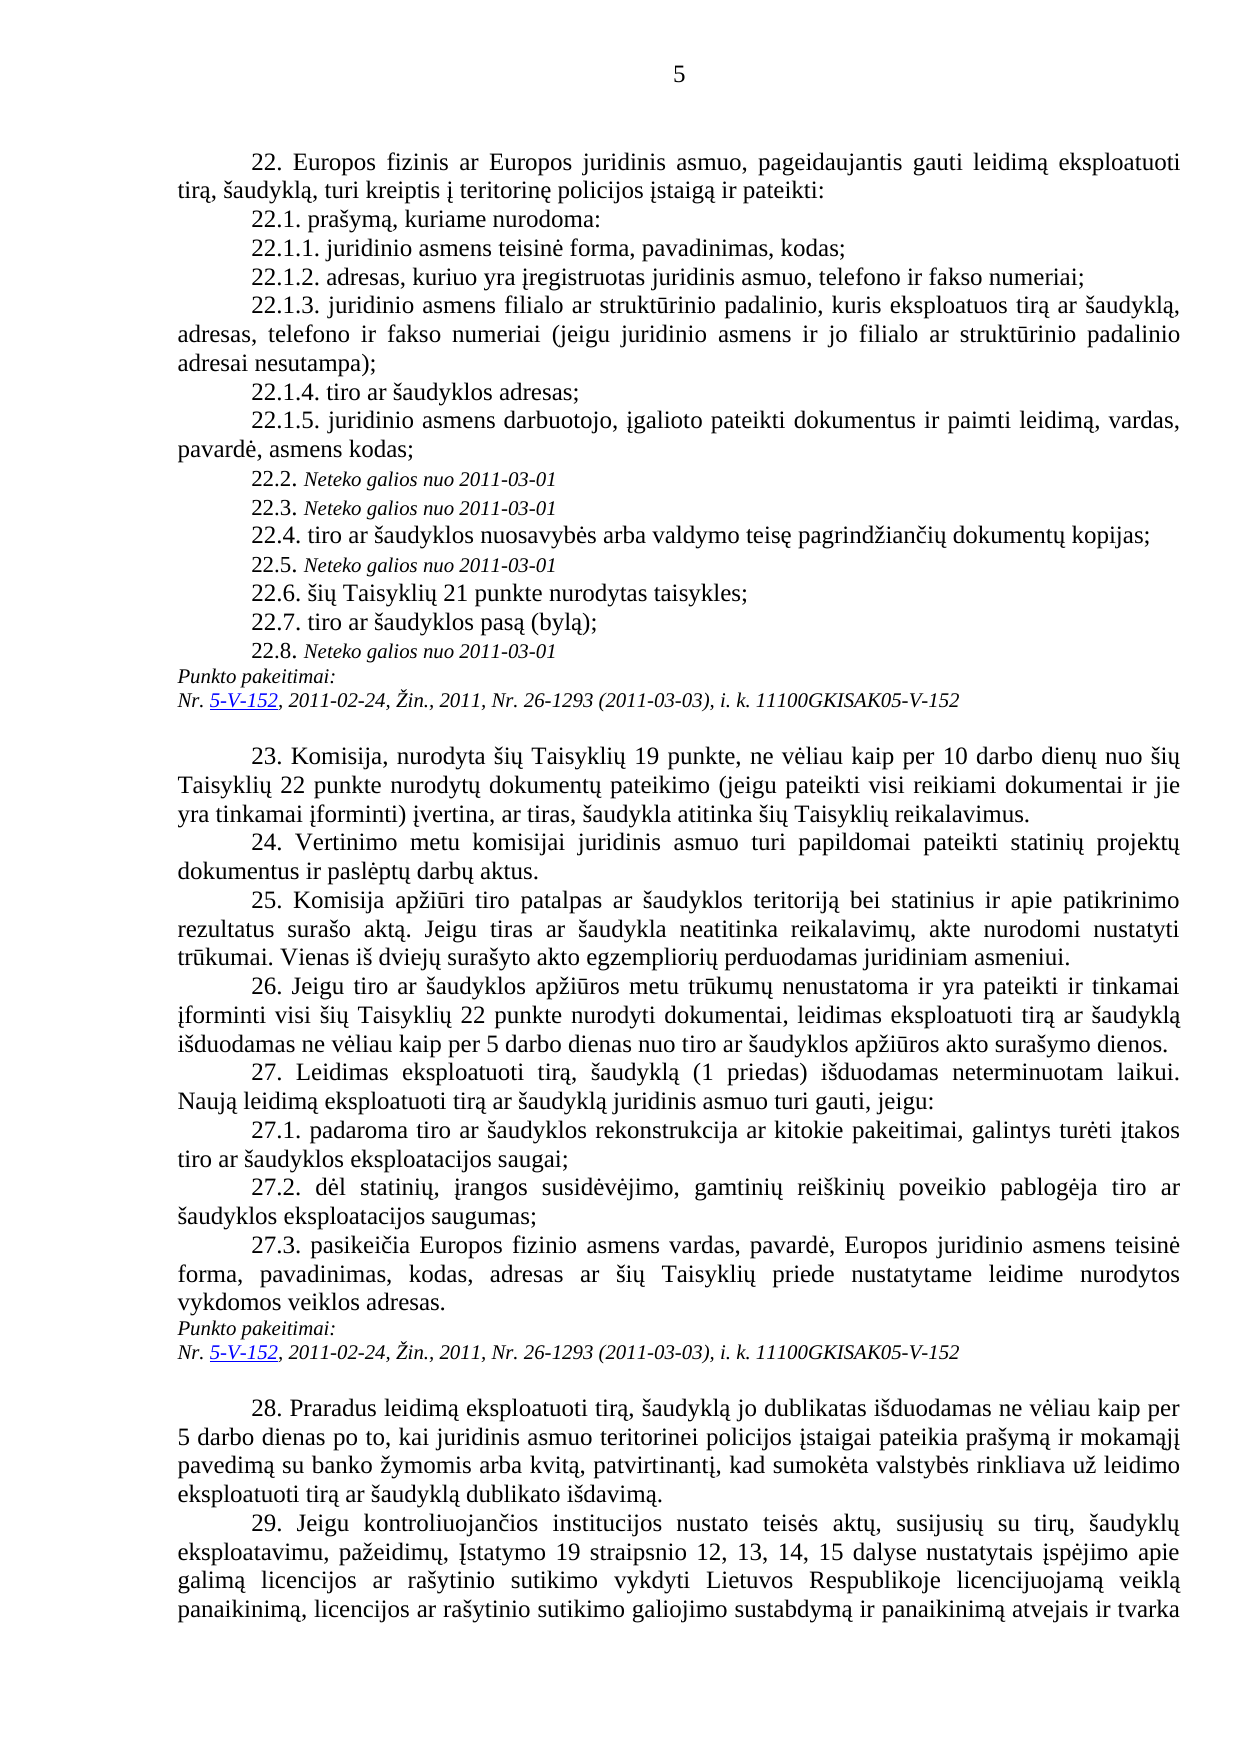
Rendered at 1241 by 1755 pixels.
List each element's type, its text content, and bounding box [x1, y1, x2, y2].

text 29. Jeigu kontroliuojančios institucijos nustato teisės aktų, susijusių su tirų, šaudyklų eksploatavimu, pažeidimų, Įstatymo 19 straipsnio 12, 13, 14, 15 dalyse nustatytais įspėjimo apie galimą licencijos ar rašytinio sutikimo vykdyti Lietuvos Respublikoje licencijuojamą veiklą panaikinimą, licencijos ar rašytinio sutikimo galiojimo sustabdymą ir panaikinimą atvejais ir tvarka [177, 1508, 1181, 1623]
text 22.1.4. tiro ar šaudyklos adresas; [177, 377, 1181, 406]
text 22.1.3. juridinio asmens filialo ar struktūrinio padalinio, kuris eksploatuos tirą ar šaudyklą, adresas, telefono ir fakso numeriai (jeigu juridinio asmens ir jo filialo ar struktūrinio padalinio adresai nesutampa); [177, 291, 1181, 377]
text Nr. 5-V-152, 2011-02-24, Žin., 2011, Nr. 26-1293 (2011-03-03), i. k. 11100GKISAK05-V-152 [177, 1340, 1181, 1364]
text 25. Komisija apžiūri tiro patalpas ar šaudyklos teritoriją bei statinius ir apie patikrinimo rezultatus surašo aktą. Jeigu tiras ar šaudykla neatitinka reikalavimų, akte nurodomi nustatyti trūkumai. Vienas iš dviejų surašyto akto egzempliorių perduodamas juridiniam asmeniui. [177, 885, 1181, 971]
text 27.3. pasikeičia Europos fizinio asmens vardas, pavardė, Europos juridinio asmens teisinė forma, pavadinimas, kodas, adresas ar šių Taisyklių priede nustatytame leidime nurodytos vykdomos veiklos adresas. [177, 1230, 1181, 1316]
text 24. Vertinimo metu komisijai juridinis asmuo turi papildomai pateikti statinių projektų dokumentus ir paslėptų darbų aktus. [177, 827, 1181, 885]
text 22.5. Neteko galios nuo 2011-03-01 [177, 549, 1181, 578]
text Punkto pakeitimai: [177, 664, 1181, 688]
text 22.7. tiro ar šaudyklos pasą (bylą); [177, 607, 1181, 636]
text 22.6. šių Taisyklių 21 punkte nurodytas taisykles; [177, 578, 1181, 607]
text 22.1.2. adresas, kuriuo yra įregistruotas juridinis asmuo, telefono ir fakso numeriai; [177, 262, 1181, 291]
text 22. Europos fizinis ar Europos juridinis asmuo, pageidaujantis gauti leidimą eksploatuoti tirą, šaudyklą, turi kreiptis į teritorinę policijos įstaigą ir pateikti: [177, 147, 1181, 204]
text 22.2. Neteko galios nuo 2011-03-01 [177, 463, 1181, 492]
text 26. Jeigu tiro ar šaudyklos apžiūros metu trūkumų nenustatoma ir yra pateikti ir tinkamai įforminti visi šių Taisyklių 22 punkte nurodyti dokumentai, leidimas eksploatuoti tirą ar šaudyklą išduodamas ne vėliau kaip per 5 darbo dienas nuo tiro ar šaudyklos apžiūros akto surašymo dienos. [177, 971, 1181, 1057]
text 23. Komisija, nurodyta šių Taisyklių 19 punkte, ne vėliau kaip per 10 darbo dienų nuo šių Taisyklių 22 punkte nurodytų dokumentų pateikimo (jeigu pateikti visi reikiami dokumentai ir jie yra tinkamai įforminti) įvertina, ar tiras, šaudykla atitinka šių Taisyklių reikalavimus. [177, 741, 1181, 827]
text 22.8. Neteko galios nuo 2011-03-01 [177, 636, 1181, 664]
text 27.1. padaroma tiro ar šaudyklos rekonstrukcija ar kitokie pakeitimai, galintys turėti įtakos tiro ar šaudyklos eksploatacijos saugai; [177, 1115, 1181, 1172]
text Nr. 5-V-152, 2011-02-24, Žin., 2011, Nr. 26-1293 (2011-03-03), i. k. 11100GKISAK05-V-152 [177, 688, 1181, 712]
text 22.1. prašymą, kuriame nurodoma: [177, 204, 1181, 233]
text 22.3. Neteko galios nuo 2011-03-01 [177, 492, 1181, 521]
text 27.2. dėl statinių, įrangos susidėvėjimo, gamtinių reiškinių poveikio pablogėja tiro ar šaudyklos eksploatacijos saugumas; [177, 1172, 1181, 1230]
text 22.4. tiro ar šaudyklos nuosavybės arba valdymo teisę pagrindžiančių dokumentų kopijas; [177, 521, 1181, 549]
text Punkto pakeitimai: [177, 1316, 1181, 1340]
text 22.1.5. juridinio asmens darbuotojo, įgalioto pateikti dokumentus ir paimti leidimą, vardas, pavardė, asmens kodas; [177, 406, 1181, 463]
text 28. Praradus leidimą eksploatuoti tirą, šaudyklą jo dublikatas išduodamas ne vėliau kaip per 5 darbo dienas po to, kai juridinis asmuo teritorinei policijos įstaigai pateikia prašymą ir mokamąjį pavedimą su banko žymomis arba kvitą, patvirtinantį, kad sumokėta valstybės rinkliava už leidimo eksploatuoti tirą ar šaudyklą dublikato išdavimą. [177, 1393, 1181, 1508]
text 27. Leidimas eksploatuoti tirą, šaudyklą (1 priedas) išduodamas neterminuotam laikui. Naują leidimą eksploatuoti tirą ar šaudyklą juridinis asmuo turi gauti, jeigu: [177, 1057, 1181, 1115]
text 22.1.1. juridinio asmens teisinė forma, pavadinimas, kodas; [177, 233, 1181, 262]
